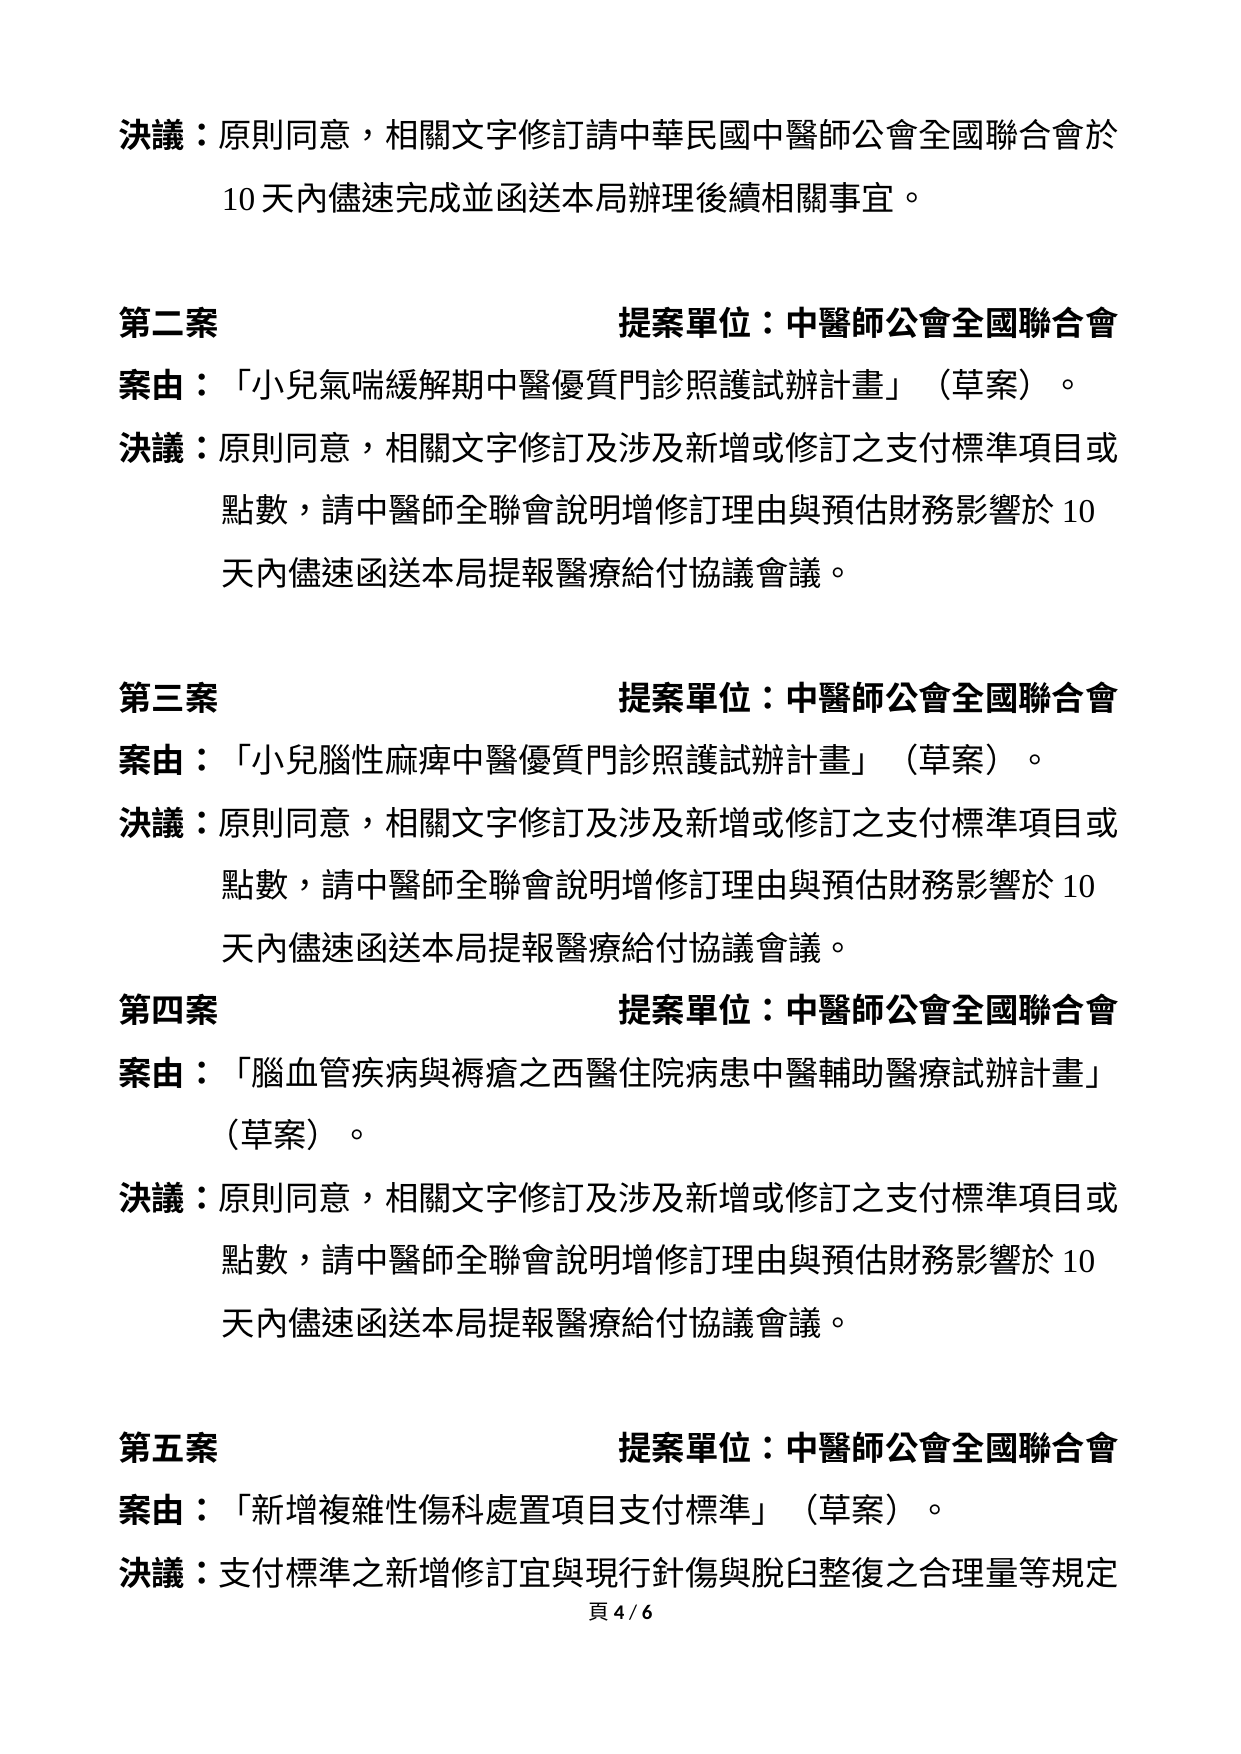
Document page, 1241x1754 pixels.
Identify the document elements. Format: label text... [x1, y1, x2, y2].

text 案由：「腦血管疾病與褥瘡之西醫住院病患中醫輔助醫療試辦計畫」（草案）。 [118, 1029, 1122, 1154]
text 第五案 提案單位：中醫師公會全國聯合會 [118, 1404, 1122, 1467]
text 案由：「小兒腦性麻痺中醫優質門診照護試辦計畫」（草案）。 [118, 717, 1122, 779]
text 案由：「小兒氣喘緩解期中醫優質門診照護試辦計畫」（草案）。 [118, 342, 1122, 404]
text 決議：支付標準之新增修訂宜與現行針傷與脫臼整復之合理量等規定 [118, 1529, 1122, 1592]
text 決議：原則同意，相關文字修訂請中華民國中醫師公會全國聯合會於10天內儘速完成並函送本局辦理後續相關事宜。 [118, 92, 1122, 217]
text 第四案 提案單位：中醫師公會全國聯合會 [118, 967, 1122, 1029]
text 決議：原則同意，相關文字修訂及涉及新增或修訂之支付標準項目或點數，請中醫師全聯會說明增修訂理由與預估財務影響於10天內儘速函送本局提報醫療給付協議會議。 [118, 1154, 1122, 1342]
text 第二案 提案單位：中醫師公會全國聯合會 [118, 279, 1122, 342]
text 決議：原則同意，相關文字修訂及涉及新增或修訂之支付標準項目或點數，請中醫師全聯會說明增修訂理由與預估財務影響於10天內儘速函送本局提報醫療給付協議會議。 [118, 404, 1122, 592]
text 第三案 提案單位：中醫師公會全國聯合會 [118, 654, 1122, 717]
text 決議：原則同意，相關文字修訂及涉及新增或修訂之支付標準項目或點數，請中醫師全聯會說明增修訂理由與預估財務影響於10天內儘速函送本局提報醫療給付協議會議。 [118, 779, 1122, 967]
text 案由：「新增複雜性傷科處置項目支付標準」（草案）。 [118, 1467, 1122, 1529]
